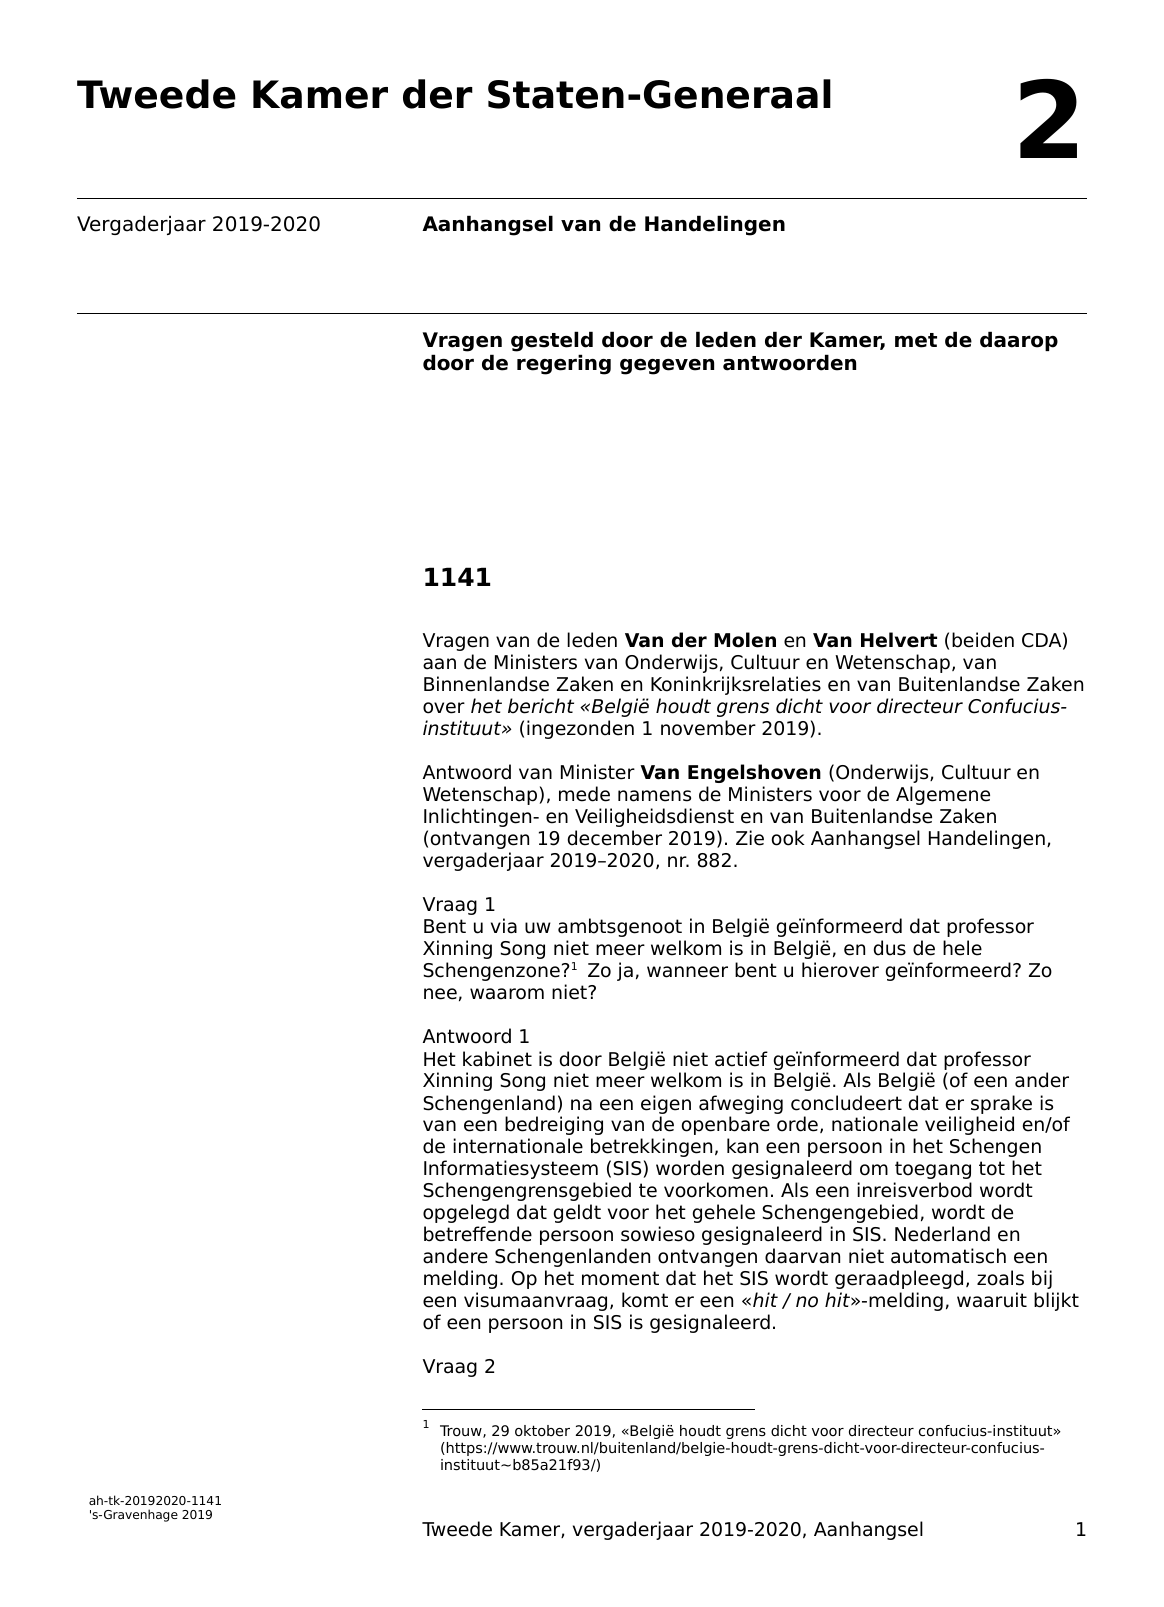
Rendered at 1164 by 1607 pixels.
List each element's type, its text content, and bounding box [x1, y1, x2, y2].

text 's-Gravenhage 2019 [88, 1508, 323, 1522]
table_cell Vragen gesteld door de leden der Kamer, met de daarop door de regering gegeven antwoorden [422, 314, 1087, 375]
text ah-tk-20192020-1141 [88, 1494, 323, 1508]
table_cell [77, 314, 422, 375]
text Antwoord van Minister Van Engelshoven (Onderwijs, Cultuur en Wetenschap), mede namens de Ministers voor de Algemene Inlichtingen- en Veiligheidsdienst en van Buitenlandse Zaken (ontvangen 19 december 2019). Zie ook Aanhangsel Handelingen, vergaderjaar 2019–2020, nr. 882. [422, 762, 1087, 872]
text 1141 [422, 563, 1087, 592]
table_header Tweede Kamer der Staten-Generaal [77, 59, 886, 198]
text Antwoord 1 [422, 1026, 1087, 1048]
table_cell Vergaderjaar 2019-2020 [77, 199, 422, 313]
text Vraag 1 [422, 894, 1087, 916]
table_header 2 [886, 59, 1087, 198]
text Vraag 2 [422, 1356, 1087, 1378]
text Het kabinet is door België niet actief geïnformeerd dat professor Xinning Song niet meer welkom is in België. Als België (of een ander Schengenland) na een eigen afweging concludeert dat er sprake is van een bedreiging van de openbare orde, nationale veiligheid en/of de internationale betrekkingen, kan een persoon in het Schengen Informatiesysteem (SIS) worden gesignaleerd om toegang tot het Schengengrensgebied te voorkomen. Als een inreisverbod wordt opgelegd dat geldt voor het gehele Schengengebied, wordt de betreffende persoon sowieso gesignaleerd in SIS. Nederland en andere Schengenlanden ontvangen daarvan niet automatisch een melding. Op het moment dat het SIS wordt geraadpleegd, zoals bij een visumaanvraag, komt er een «hit / no hit»-melding, waaruit blijkt of een persoon in SIS is gesignaleerd. [422, 1048, 1087, 1334]
text Trouw, 29 oktober 2019, «België houdt grens dicht voor directeur confucius-instituut» (https://www.trouw.nl/buitenland/belgie-houdt-grens-dicht-voor-directeur-confucius-instituut~b85a21f93/) [422, 1418, 1087, 1474]
text Vragen van de leden Van der Molen en Van Helvert (beiden CDA) aan de Ministers van Onderwijs, Cultuur en Wetenschap, van Binnenlandse Zaken en Koninkrijksrelaties en van Buitenlandse Zaken over het bericht «België houdt grens dicht voor directeur Confucius-instituut» (ingezonden 1 november 2019). [422, 630, 1087, 740]
table_cell Aanhangsel van de Handelingen [422, 199, 1087, 313]
text Bent u via uw ambtsgenoot in België geïnformeerd dat professor Xinning Song niet meer welkom is in België, en dus de hele Schengenzone? Zo ja, wanneer bent u hierover geïnformeerd? Zo nee, waarom niet? [422, 916, 1087, 1004]
